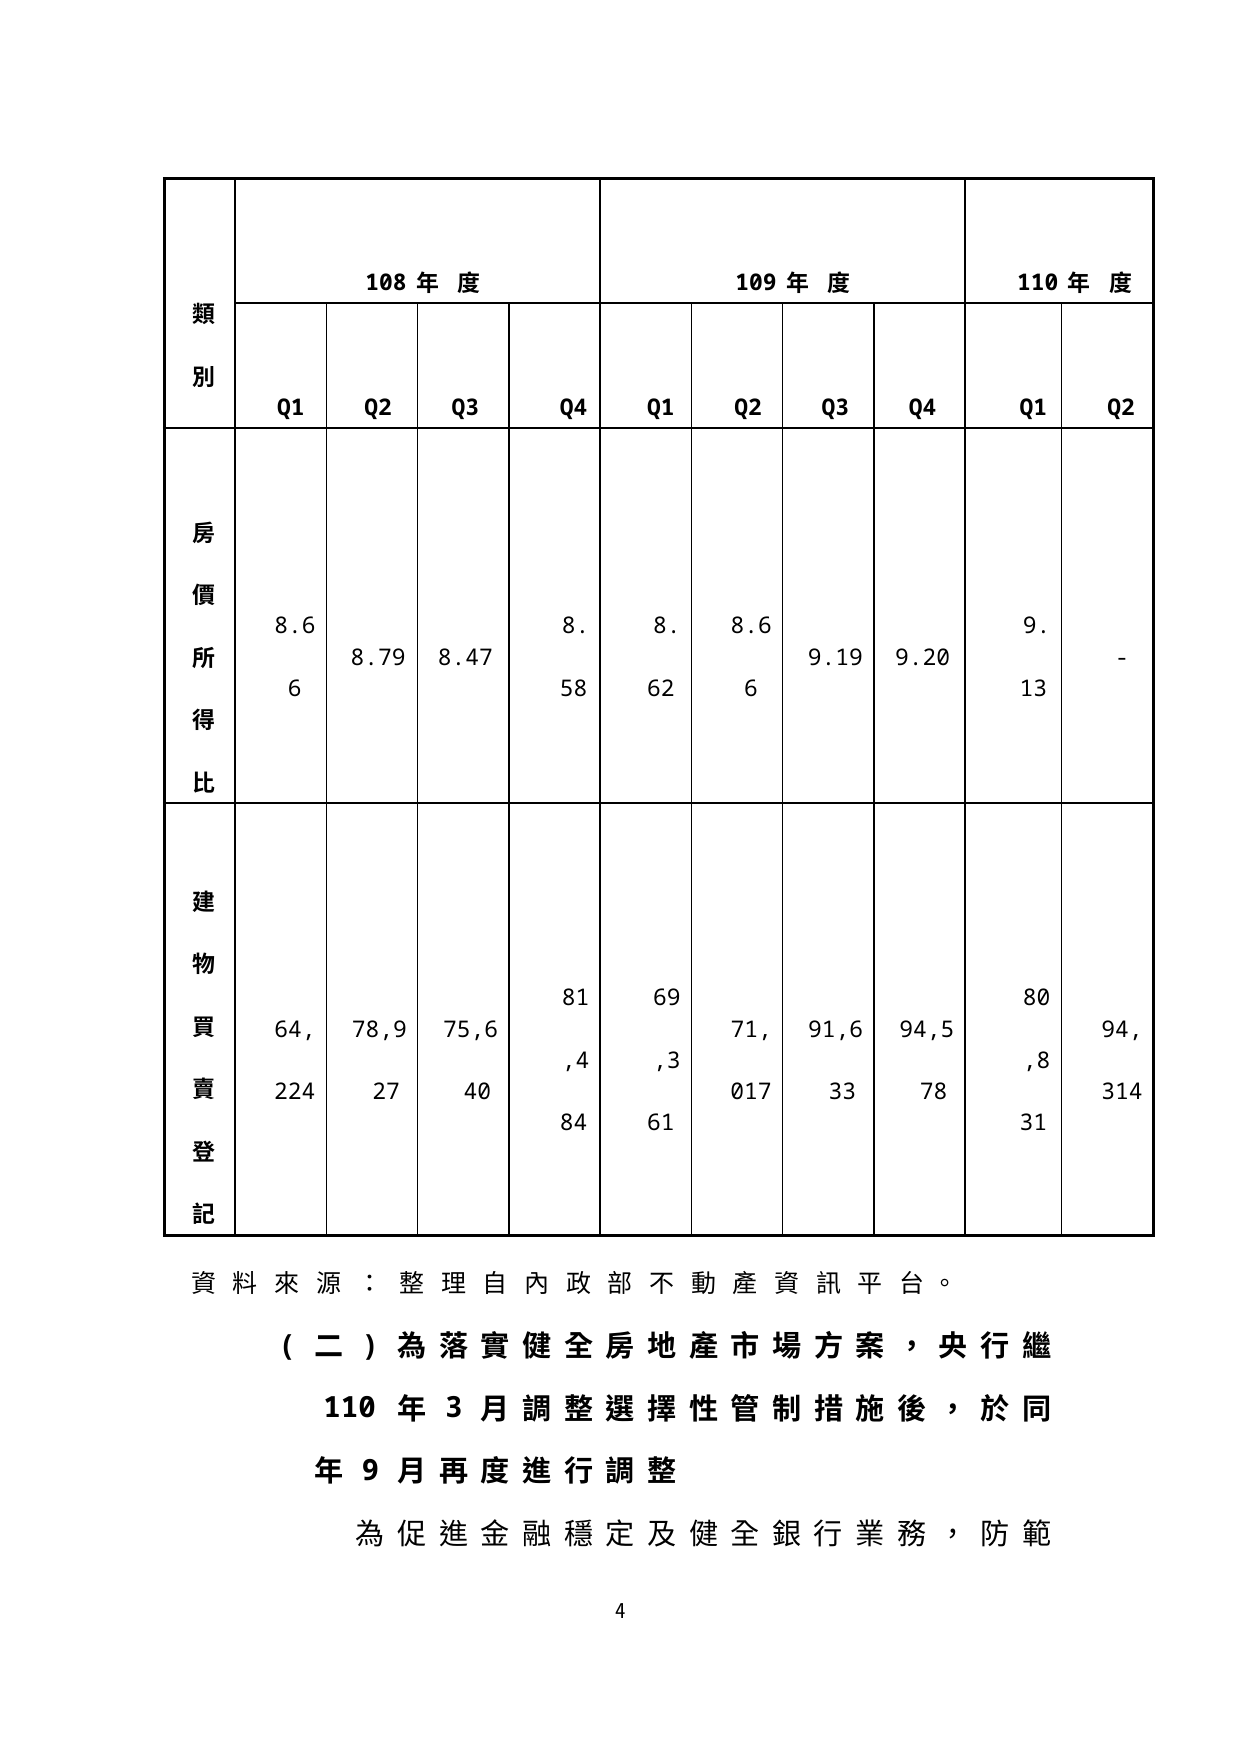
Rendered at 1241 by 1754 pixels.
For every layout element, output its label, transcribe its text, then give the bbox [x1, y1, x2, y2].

table_header 109年度 [601, 180, 964, 302]
table_cell 房價所得比 [166, 429, 234, 802]
table_cell 9.20 [875, 429, 964, 802]
table_cell 81,484 [510, 804, 599, 1233]
table_header 類別 [166, 180, 234, 427]
table_cell 8.62 [601, 429, 691, 802]
table_cell 69,361 [601, 804, 691, 1233]
text (二)為落實健全房地產市場方案，央行繼110年3月調整選擇性管制措施後，於同年9月再度進行調整 [242, 1302, 1058, 1490]
table_header 110年度 [966, 180, 1152, 302]
table_cell 94,314 [1062, 804, 1152, 1233]
table_cell 8.47 [418, 429, 508, 802]
table_cell Q1 [236, 304, 326, 427]
table_cell - [1062, 429, 1152, 802]
table_cell 8.66 [236, 429, 326, 802]
table_cell Q2 [692, 304, 782, 427]
table_cell 80,831 [966, 804, 1061, 1233]
text 資料來源：整理自內政部不動產資訊平台。 [153, 1240, 1058, 1302]
table_cell 建物買賣登記 [166, 804, 234, 1233]
table_cell Q2 [1062, 304, 1152, 427]
table_cell Q4 [875, 304, 964, 427]
table_cell 8.58 [510, 429, 599, 802]
table_cell 94,578 [875, 804, 964, 1233]
table_cell Q3 [418, 304, 508, 427]
table_cell Q3 [783, 304, 873, 427]
table_cell 8.66 [692, 429, 782, 802]
table_cell Q4 [510, 304, 599, 427]
table_cell 78,927 [327, 804, 417, 1233]
table_cell 71,017 [692, 804, 782, 1233]
table_cell Q1 [601, 304, 691, 427]
table_header 108年度 [236, 180, 599, 302]
table_cell 8.79 [327, 429, 417, 802]
table_cell 75,640 [418, 804, 508, 1233]
table_cell Q2 [327, 304, 417, 427]
table_cell 9.13 [966, 429, 1061, 802]
table_cell 64,224 [236, 804, 326, 1233]
table_cell Q1 [966, 304, 1061, 427]
text 為促進金融穩定及健全銀行業務，防範銀行信用資源過度流向不動產貸款，109年12月7日央行常務理事會決議修正「中央銀行對金融機構辦理購置高價住宅貸款業務規定」（名稱並修正為「中央銀行對金融機構辦理不動產抵押貸款業務規定」），調整不動產貸款針對性審慎措施，除續予規範金融機構承作高價住宅貸款額度不得超過住宅鑑價或買賣金額6 成外，新增全國公司法人購置第1 戶住宅貸款額度為6 成、第2 戶以上5 成；自然人購置第3 戶以上住宅貸款額度為6 成；都市計畫劃定之住宅區及商業區土地貸款額度為6.5 成及餘屋貸款額度為5成等限制規範。然自12月8日該規定生效後，雖受限貸款之成數下降、利率上升，惟銀行不動產貸款增幅仍大，為避免過多信用資源流向不動產市場，並進一步控管金融機構不動產授信風險，央行於110年3月19日再度調整上開貸款業務規定之措施，包括公司法人購置住宅貸款最高成數一律4成；自然人購置第 3 戶購屋貸款最高成數由 6 成降至 5.5 成等。嗣因銀行不動產貸款增幅仍大，復於110年9月23日第3度修正相關規定，包括新增規範自然人特定地區第2戶購屋貸款不得有寬限期、調降購地貸款最高成數為6成及調降工業區閒置土地抵押貸款最高成數為5成，並明定工業區閒置土地抵押貸款規範措施除外條款之「一定期間」為1年，自同年9月24日起實施（詳表2）。 [271, 1490, 1058, 1552]
table_cell 91,633 [783, 804, 873, 1233]
table_cell 9.19 [783, 429, 873, 802]
